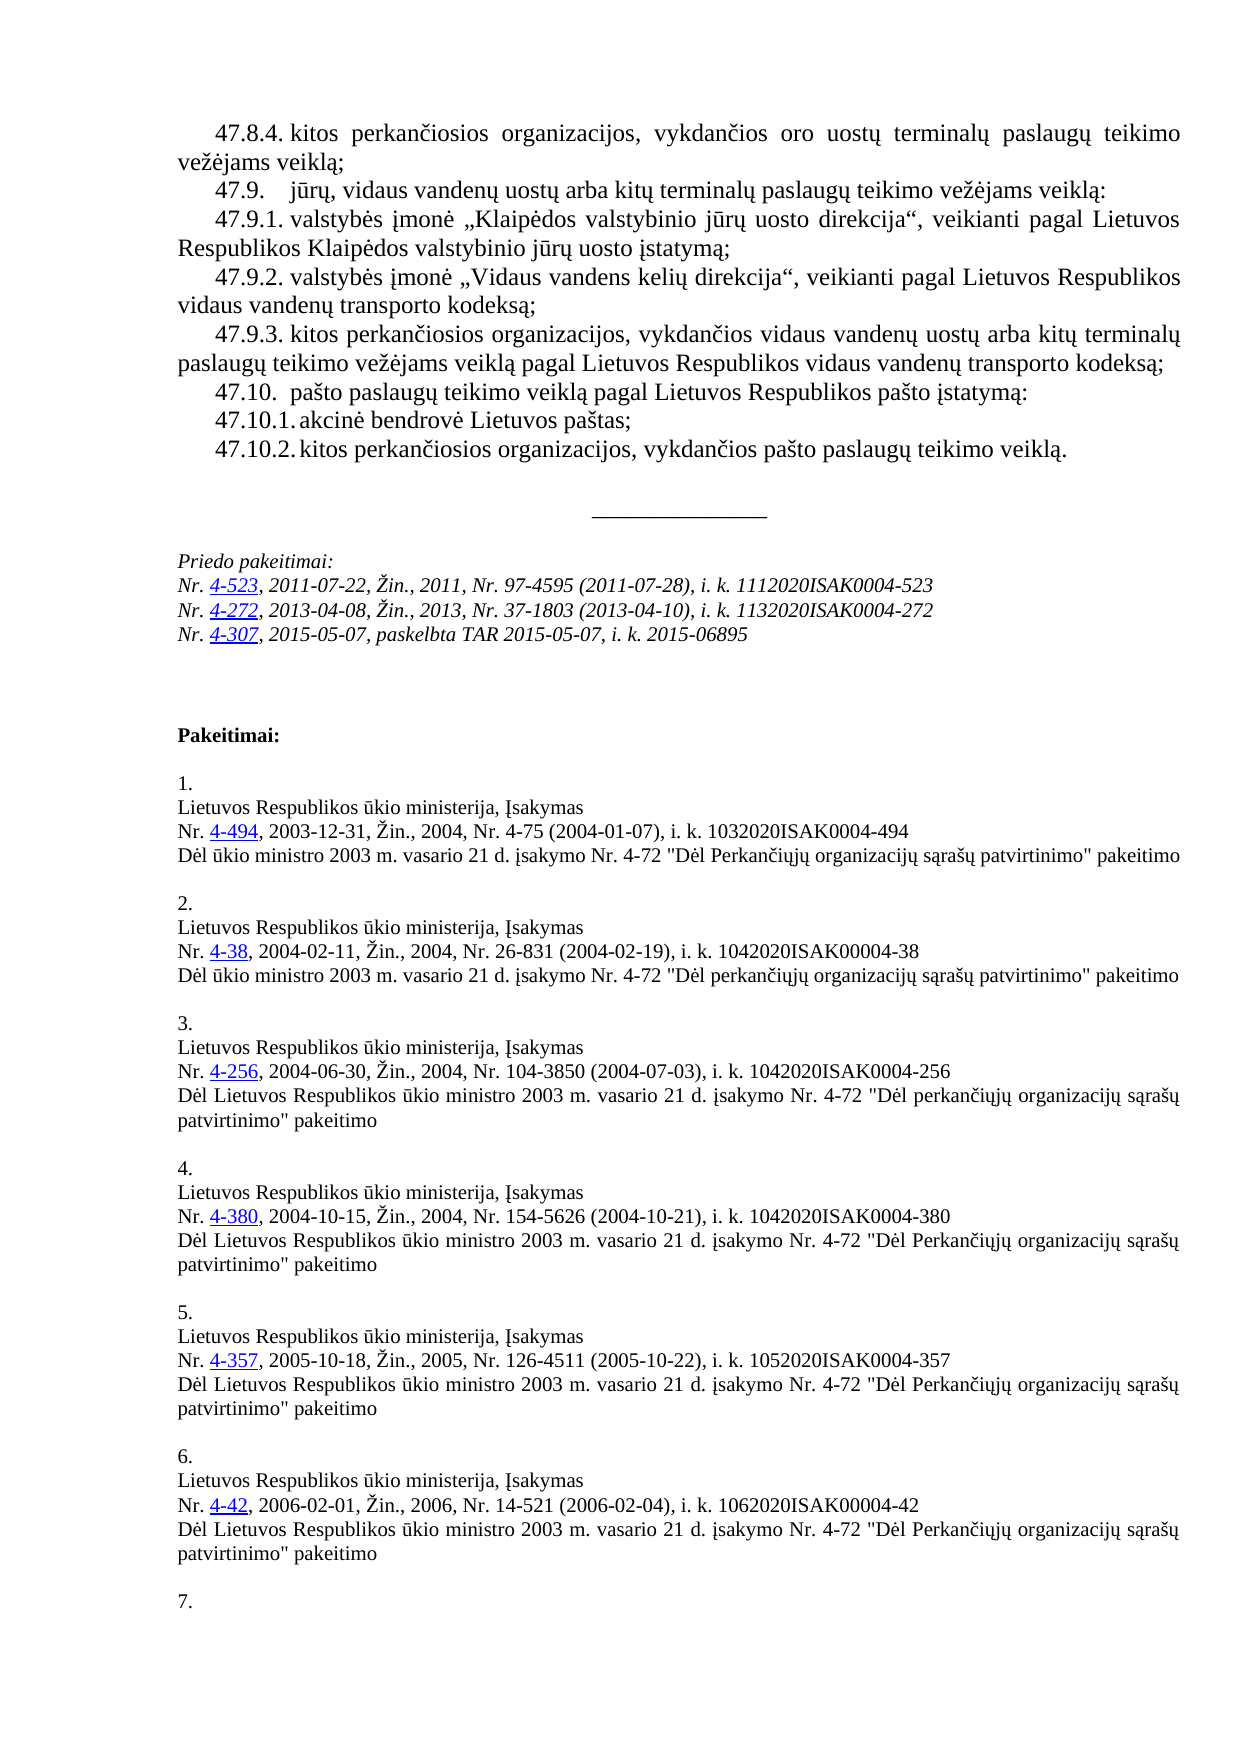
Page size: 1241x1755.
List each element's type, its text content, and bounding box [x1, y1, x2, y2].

text Lietuvos Respublikos ūkio ministerija, Įsakymas [177, 1180, 1181, 1204]
text Nr. 4-523, 2011-07-22, Žin., 2011, Nr. 97-4595 (2011-07-28), i. k. 1112020ISAK0004-523 [177, 573, 1181, 597]
text 2. [177, 891, 1181, 915]
text 4. [177, 1156, 1181, 1180]
text 3. [177, 1011, 1181, 1035]
text Lietuvos Respublikos ūkio ministerija, Įsakymas [177, 1468, 1181, 1492]
text 47.10.2. kitos perkančiosios organizacijos, vykdančios pašto paslaugų teikimo veiklą. [215, 434, 1181, 463]
text 7. [177, 1589, 1181, 1613]
text 47.9.2. valstybės įmonė „Vidaus vandens kelių direkcija“, veikianti pagal Lietuvos Respublikos vidaus vandenų transporto kodeksą; [177, 262, 1181, 319]
text 47.9.1. valstybės įmonė „Klaipėdos valstybinio jūrų uosto direkcija“, veikianti pagal Lietuvos Respublikos Klaipėdos valstybinio jūrų uosto įstatymą; [177, 204, 1181, 262]
text Nr. 4-307, 2015-05-07, paskelbta TAR 2015-05-07, i. k. 2015-06895 [177, 622, 1181, 646]
text Lietuvos Respublikos ūkio ministerija, Įsakymas [177, 915, 1181, 939]
text 47.9.3. kitos perkančiosios organizacijos, vykdančios vidaus vandenų uostų arba kitų terminalų paslaugų teikimo vežėjams veiklą pagal Lietuvos Respublikos vidaus vandenų transporto kodeksą; [177, 319, 1181, 377]
text 47.8.4. kitos perkančiosios organizacijos, vykdančios oro uostų terminalų paslaugų teikimo vežėjams veiklą; [177, 118, 1181, 176]
text Nr. 4-42, 2006-02-01, Žin., 2006, Nr. 14-521 (2006-02-04), i. k. 1062020ISAK00004-42 [177, 1492, 1181, 1517]
text 1. [177, 771, 1181, 795]
text ______________ [177, 492, 1181, 521]
text 47.10.1. akcinė bendrovė Lietuvos paštas; [215, 406, 1181, 434]
text 5. [177, 1300, 1181, 1324]
text Nr. 4-272, 2013-04-08, Žin., 2013, Nr. 37-1803 (2013-04-10), i. k. 1132020ISAK0004-272 [177, 597, 1181, 622]
text Nr. 4-380, 2004-10-15, Žin., 2004, Nr. 154-5626 (2004-10-21), i. k. 1042020ISAK0004-380 [177, 1204, 1181, 1228]
text Dėl Lietuvos Respublikos ūkio ministro 2003 m. vasario 21 d. įsakymo Nr. 4-72 "Dėl Perkančiųjų organizacijų sąrašų patvirtinimo" pakeitimo [177, 1372, 1181, 1420]
text Priedo pakeitimai: [177, 549, 1181, 573]
text Nr. 4-256, 2004-06-30, Žin., 2004, Nr. 104-3850 (2004-07-03), i. k. 1042020ISAK0004-256 [177, 1059, 1181, 1083]
text Dėl Lietuvos Respublikos ūkio ministro 2003 m. vasario 21 d. įsakymo Nr. 4-72 "Dėl Perkančiųjų organizacijų sąrašų patvirtinimo" pakeitimo [177, 1517, 1181, 1565]
text 47.10. pašto paslaugų teikimo veiklą pagal Lietuvos Respublikos pašto įstatymą: [215, 377, 1181, 406]
text Dėl Lietuvos Respublikos ūkio ministro 2003 m. vasario 21 d. įsakymo Nr. 4-72 "Dėl Perkančiųjų organizacijų sąrašų patvirtinimo" pakeitimo [177, 1228, 1181, 1276]
text Pakeitimai: [177, 722, 1181, 747]
text Nr. 4-357, 2005-10-18, Žin., 2005, Nr. 126-4511 (2005-10-22), i. k. 1052020ISAK0004-357 [177, 1348, 1181, 1372]
text 6. [177, 1444, 1181, 1468]
text Dėl ūkio ministro 2003 m. vasario 21 d. įsakymo Nr. 4-72 "Dėl Perkančiųjų organizacijų sąrašų patvirtinimo" pakeitimo [177, 843, 1181, 867]
text 47.9. jūrų, vidaus vandenų uostų arba kitų terminalų paslaugų teikimo vežėjams veiklą: [215, 176, 1181, 204]
text Dėl ūkio ministro 2003 m. vasario 21 d. įsakymo Nr. 4-72 "Dėl perkančiųjų organizacijų sąrašų patvirtinimo" pakeitimo [177, 963, 1181, 987]
text Lietuvos Respublikos ūkio ministerija, Įsakymas [177, 1035, 1181, 1059]
text Dėl Lietuvos Respublikos ūkio ministro 2003 m. vasario 21 d. įsakymo Nr. 4-72 "Dėl perkančiųjų organizacijų sąrašų patvirtinimo" pakeitimo [177, 1083, 1181, 1132]
text Nr. 4-494, 2003-12-31, Žin., 2004, Nr. 4-75 (2004-01-07), i. k. 1032020ISAK0004-494 [177, 819, 1181, 843]
text Lietuvos Respublikos ūkio ministerija, Įsakymas [177, 1324, 1181, 1348]
text Nr. 4-38, 2004-02-11, Žin., 2004, Nr. 26-831 (2004-02-19), i. k. 1042020ISAK00004-38 [177, 939, 1181, 963]
text Lietuvos Respublikos ūkio ministerija, Įsakymas [177, 795, 1181, 819]
